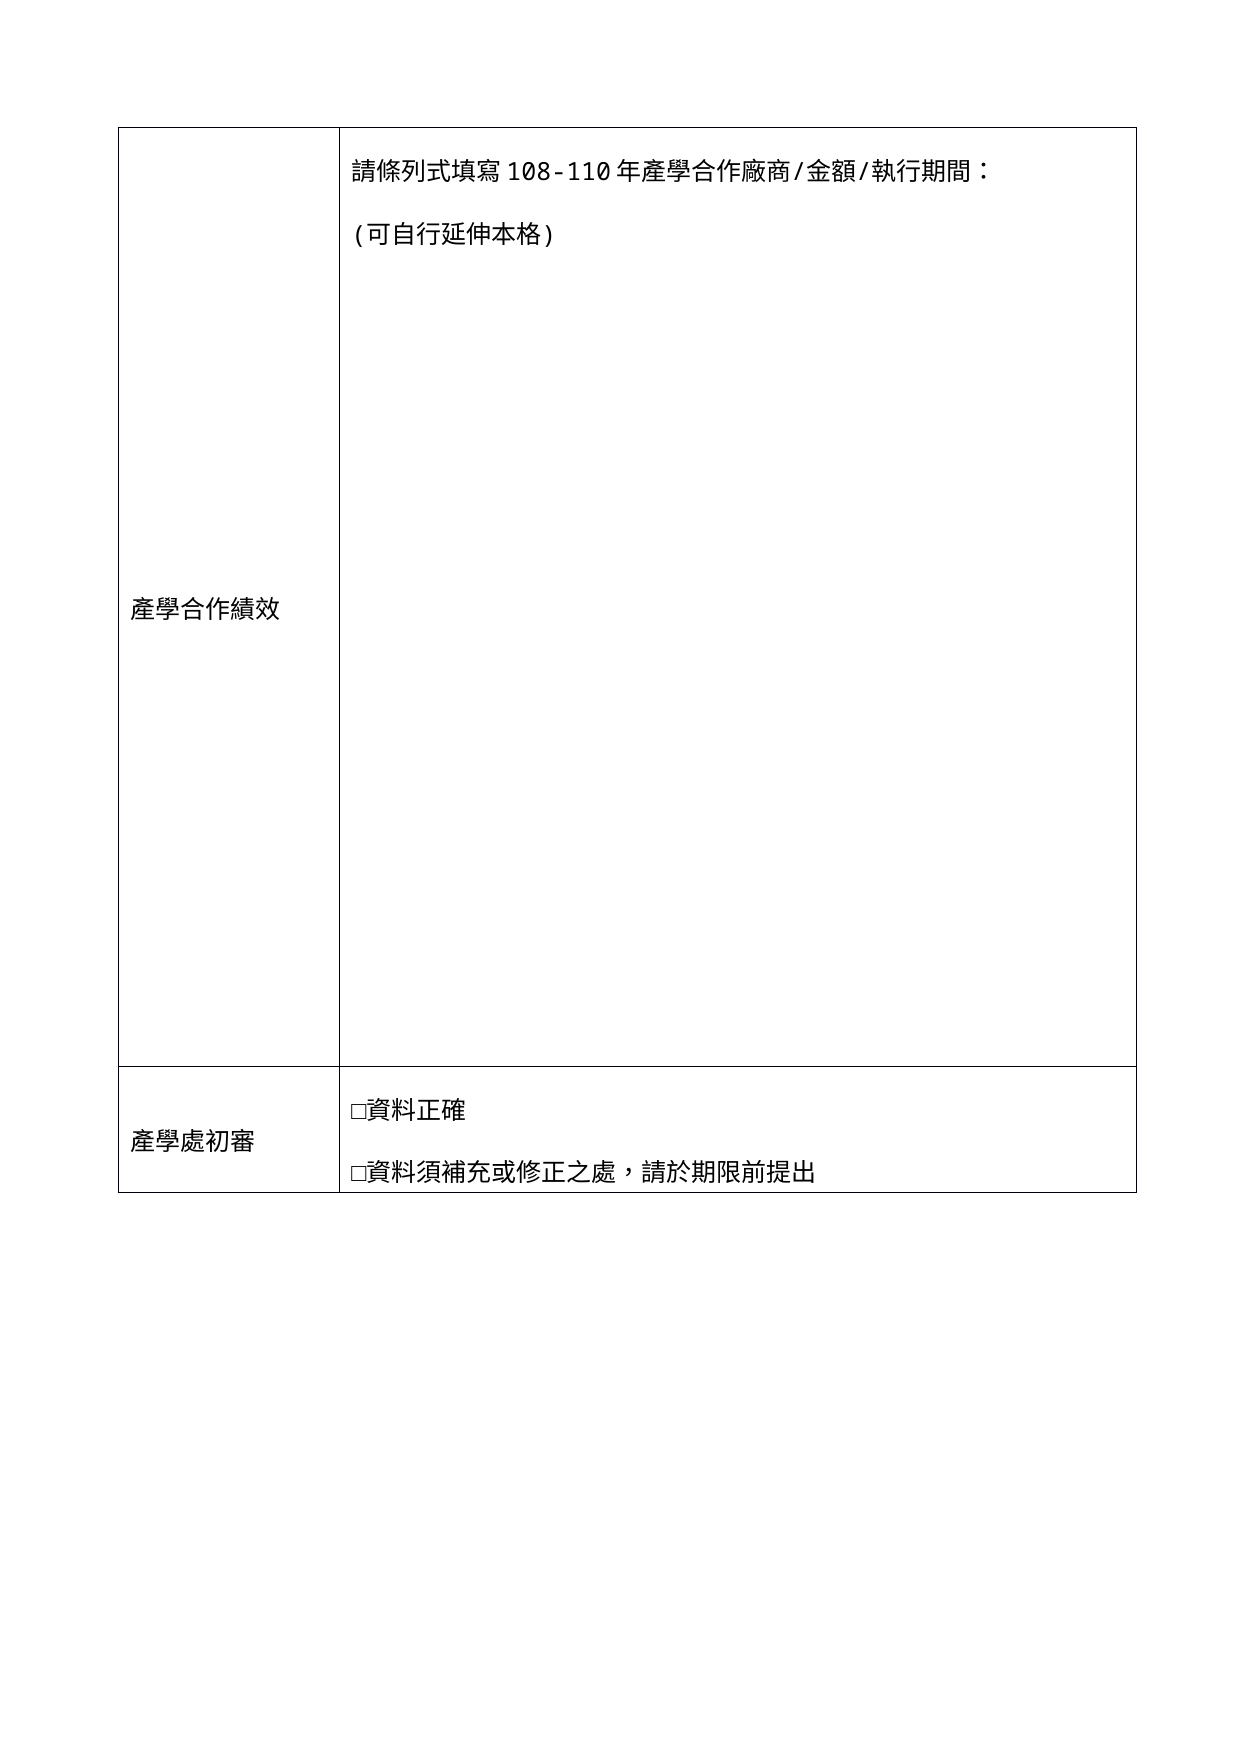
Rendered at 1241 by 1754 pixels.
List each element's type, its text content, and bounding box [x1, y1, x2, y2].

table_cell 產學合作績效 [119, 128, 339, 1066]
table_cell □資料正確 □資料須補充或修正之處，請於期限前提出 [340, 1067, 1136, 1192]
table_cell 請條列式填寫108-110年產學合作廠商/金額/執行期間： (可自行延伸本格) [340, 128, 1136, 1066]
table_cell 產學處初審 [119, 1067, 339, 1192]
